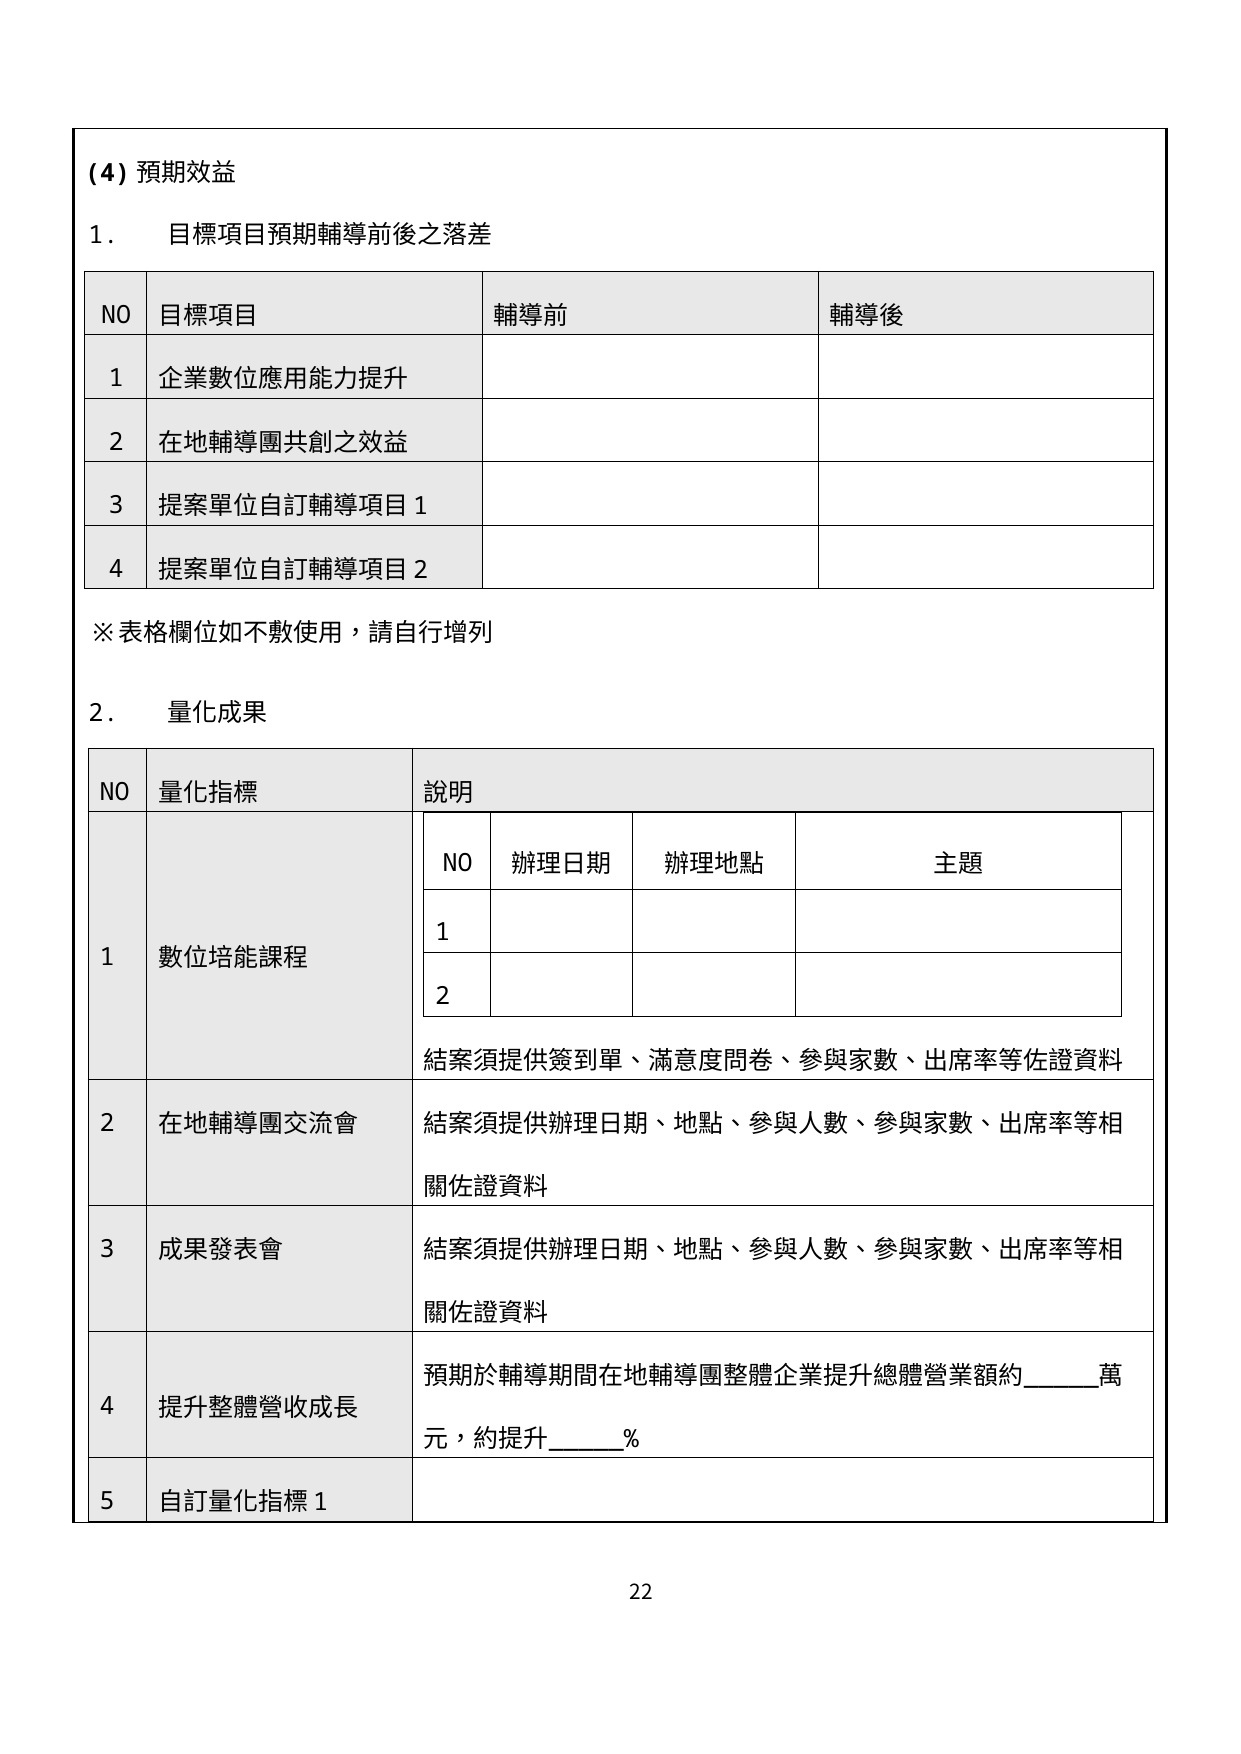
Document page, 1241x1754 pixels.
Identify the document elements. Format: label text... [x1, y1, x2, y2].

table_cell 結案須提供辦理日期、地點、參與人數、參與家數、出席率等相關佐證資料 [413, 1206, 1153, 1331]
table_cell 4 [85, 526, 146, 588]
table_cell 2 [89, 1080, 146, 1205]
table_cell [633, 890, 795, 952]
table_cell [483, 526, 818, 588]
table_cell 提升整體營收成長 [147, 1332, 412, 1457]
table_cell [491, 953, 632, 1016]
table_cell 在地輔導團交流會 [147, 1080, 412, 1205]
table_cell [819, 335, 1153, 398]
table_cell 1 [85, 335, 146, 398]
table_cell 提案單位自訂輔導項目1 [147, 462, 482, 525]
table_cell 提案單位基本資料與執行力說明 提案單位及串聯單位簡介（每單位限150字） 請簡述主要輔導地區與本提案主題、及串聯單位之直接關聯 計畫背景與在地需求分析（請聚焦本計畫主題，避免泛談整體產業趨勢） 請簡述目前區域內中小微企業之產業特性 請簡述目前企業常見之營運或數位面向困難 請簡述在地企業實際的數位需求與落差 計畫內容與執行策略 本計畫須至少包含以下6點工作模組，提案單位可依在地特性調整其執行方式： 資訊服務廠商協作模式與技術支援說明 數位培能課程2場 串聯20家企業導入數位工具 亮點案例整理（1-2家） 交流會1場 成果發表會1場 預期效益 目標項目預期輔導前後之落差 ※表格欄位如不敷使用，請自行增列 量化成果 質化成果 短中長期規劃簡述 [75, 129, 1165, 1522]
table_header NO [85, 272, 146, 334]
table_cell [796, 890, 1121, 952]
table_header 辦理地點 [633, 813, 795, 888]
table_header NO [424, 813, 490, 888]
table_cell 提案單位自訂輔導項目2 [147, 526, 482, 588]
table_cell [483, 399, 818, 461]
table_cell 數位培能課程 [147, 812, 412, 1079]
table_header 辦理日期 [491, 813, 632, 888]
table_cell 預期於輔導期間在地輔導團整體企業提升總體營業額約_____萬元，約提升_____% [413, 1332, 1153, 1457]
table_header NO [89, 749, 146, 811]
table_cell 4 [89, 1332, 146, 1457]
table_cell 1 [89, 812, 146, 1079]
table_cell 5 [89, 1458, 146, 1521]
table_header 說明 [413, 749, 1153, 811]
table_cell [491, 890, 632, 952]
table_header 輔導後 [819, 272, 1153, 334]
table_header 目標項目 [147, 272, 482, 334]
table_cell [483, 462, 818, 525]
table_cell [819, 526, 1153, 588]
table_cell 結案須提供簽到單、滿意度問卷、參與家數、出席率等佐證資料 [413, 812, 1153, 1079]
table_header 量化指標 [147, 749, 412, 811]
table_cell 2 [424, 953, 490, 1016]
table_cell [819, 399, 1153, 461]
table_cell 企業數位應用能力提升 [147, 335, 482, 398]
table_header 主題 [796, 813, 1121, 888]
table_cell [819, 462, 1153, 525]
table_cell 在地輔導團共創之效益 [147, 399, 482, 461]
table_cell 2 [85, 399, 146, 461]
table_cell 成果發表會 [147, 1206, 412, 1331]
table_cell [413, 1458, 1153, 1521]
table_cell [483, 335, 818, 398]
table_cell 結案須提供辦理日期、地點、參與人數、參與家數、出席率等相關佐證資料 [413, 1080, 1153, 1205]
table_cell [633, 953, 795, 1016]
table_cell 3 [85, 462, 146, 525]
table_cell [796, 953, 1121, 1016]
table_cell 3 [89, 1206, 146, 1331]
table_header 輔導前 [483, 272, 818, 334]
table_cell 1 [424, 890, 490, 952]
table_cell 自訂量化指標1 [147, 1458, 412, 1521]
